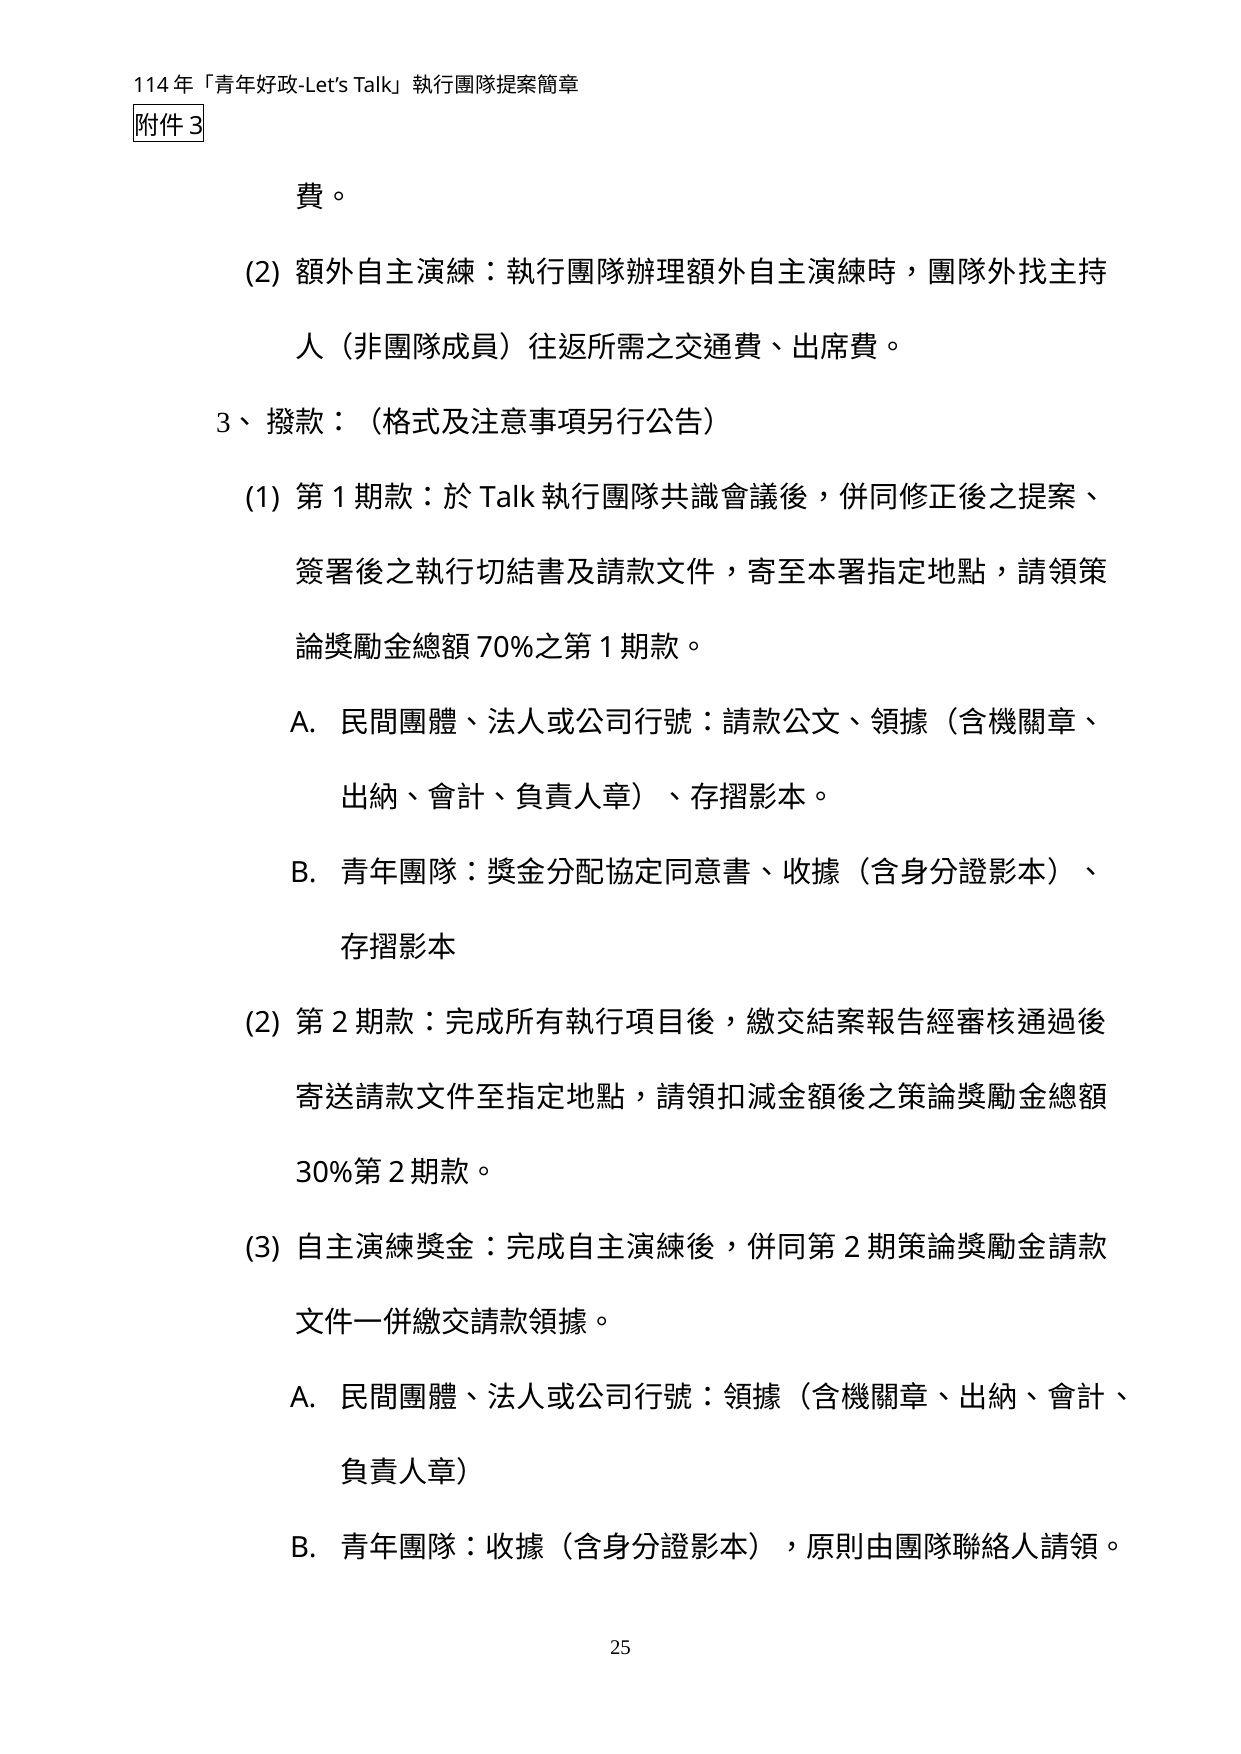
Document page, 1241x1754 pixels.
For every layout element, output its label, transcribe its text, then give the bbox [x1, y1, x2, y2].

list 民間團體、法人或公司行號：領據（含機關章、出納、會計、負責人章） [290, 1357, 1107, 1507]
list 自主演練獎金：完成自主演練後，併同第2期策論獎勵金請款文件一併繳交請款領據。 [245, 1207, 1107, 1357]
list 第1期款：於Talk執行團隊共識會議後，併同修正後之提案、簽署後之執行切結書及請款文件，寄至本署指定地點，請領策論獎勵金總額70%之第1期款。 [245, 457, 1107, 682]
list 額外自主演練：執行團隊辦理額外自主演練時，團隊外找主持人（非團隊成員）往返所需之交通費、出席費。 [245, 232, 1107, 382]
list 青年團隊：收據（含身分證影本），原則由團隊聯絡人請領。 [290, 1507, 1107, 1582]
list 青年團隊：獎金分配協定同意書、收據（含身分證影本）、存摺影本 [290, 832, 1107, 982]
list 撥款：（格式及注意事項另行公告） [216, 382, 1107, 457]
list 民間團體、法人或公司行號：請款公文、領據（含機關章、出納、會計、負責人章）、存摺影本。 [290, 682, 1107, 832]
list 第2期款：完成所有執行項目後，繳交結案報告經審核通過後，寄送請款文件至指定地點，請領扣減金額後之策論獎勵金總額30%第2期款。 [245, 982, 1107, 1207]
list 業師：業師出席所輔導團隊之自主演練、團隊於Talk討論前自行辦理之工作會議及該場Talk，所需之出席費、交通費及住宿費。 [245, 157, 1107, 232]
